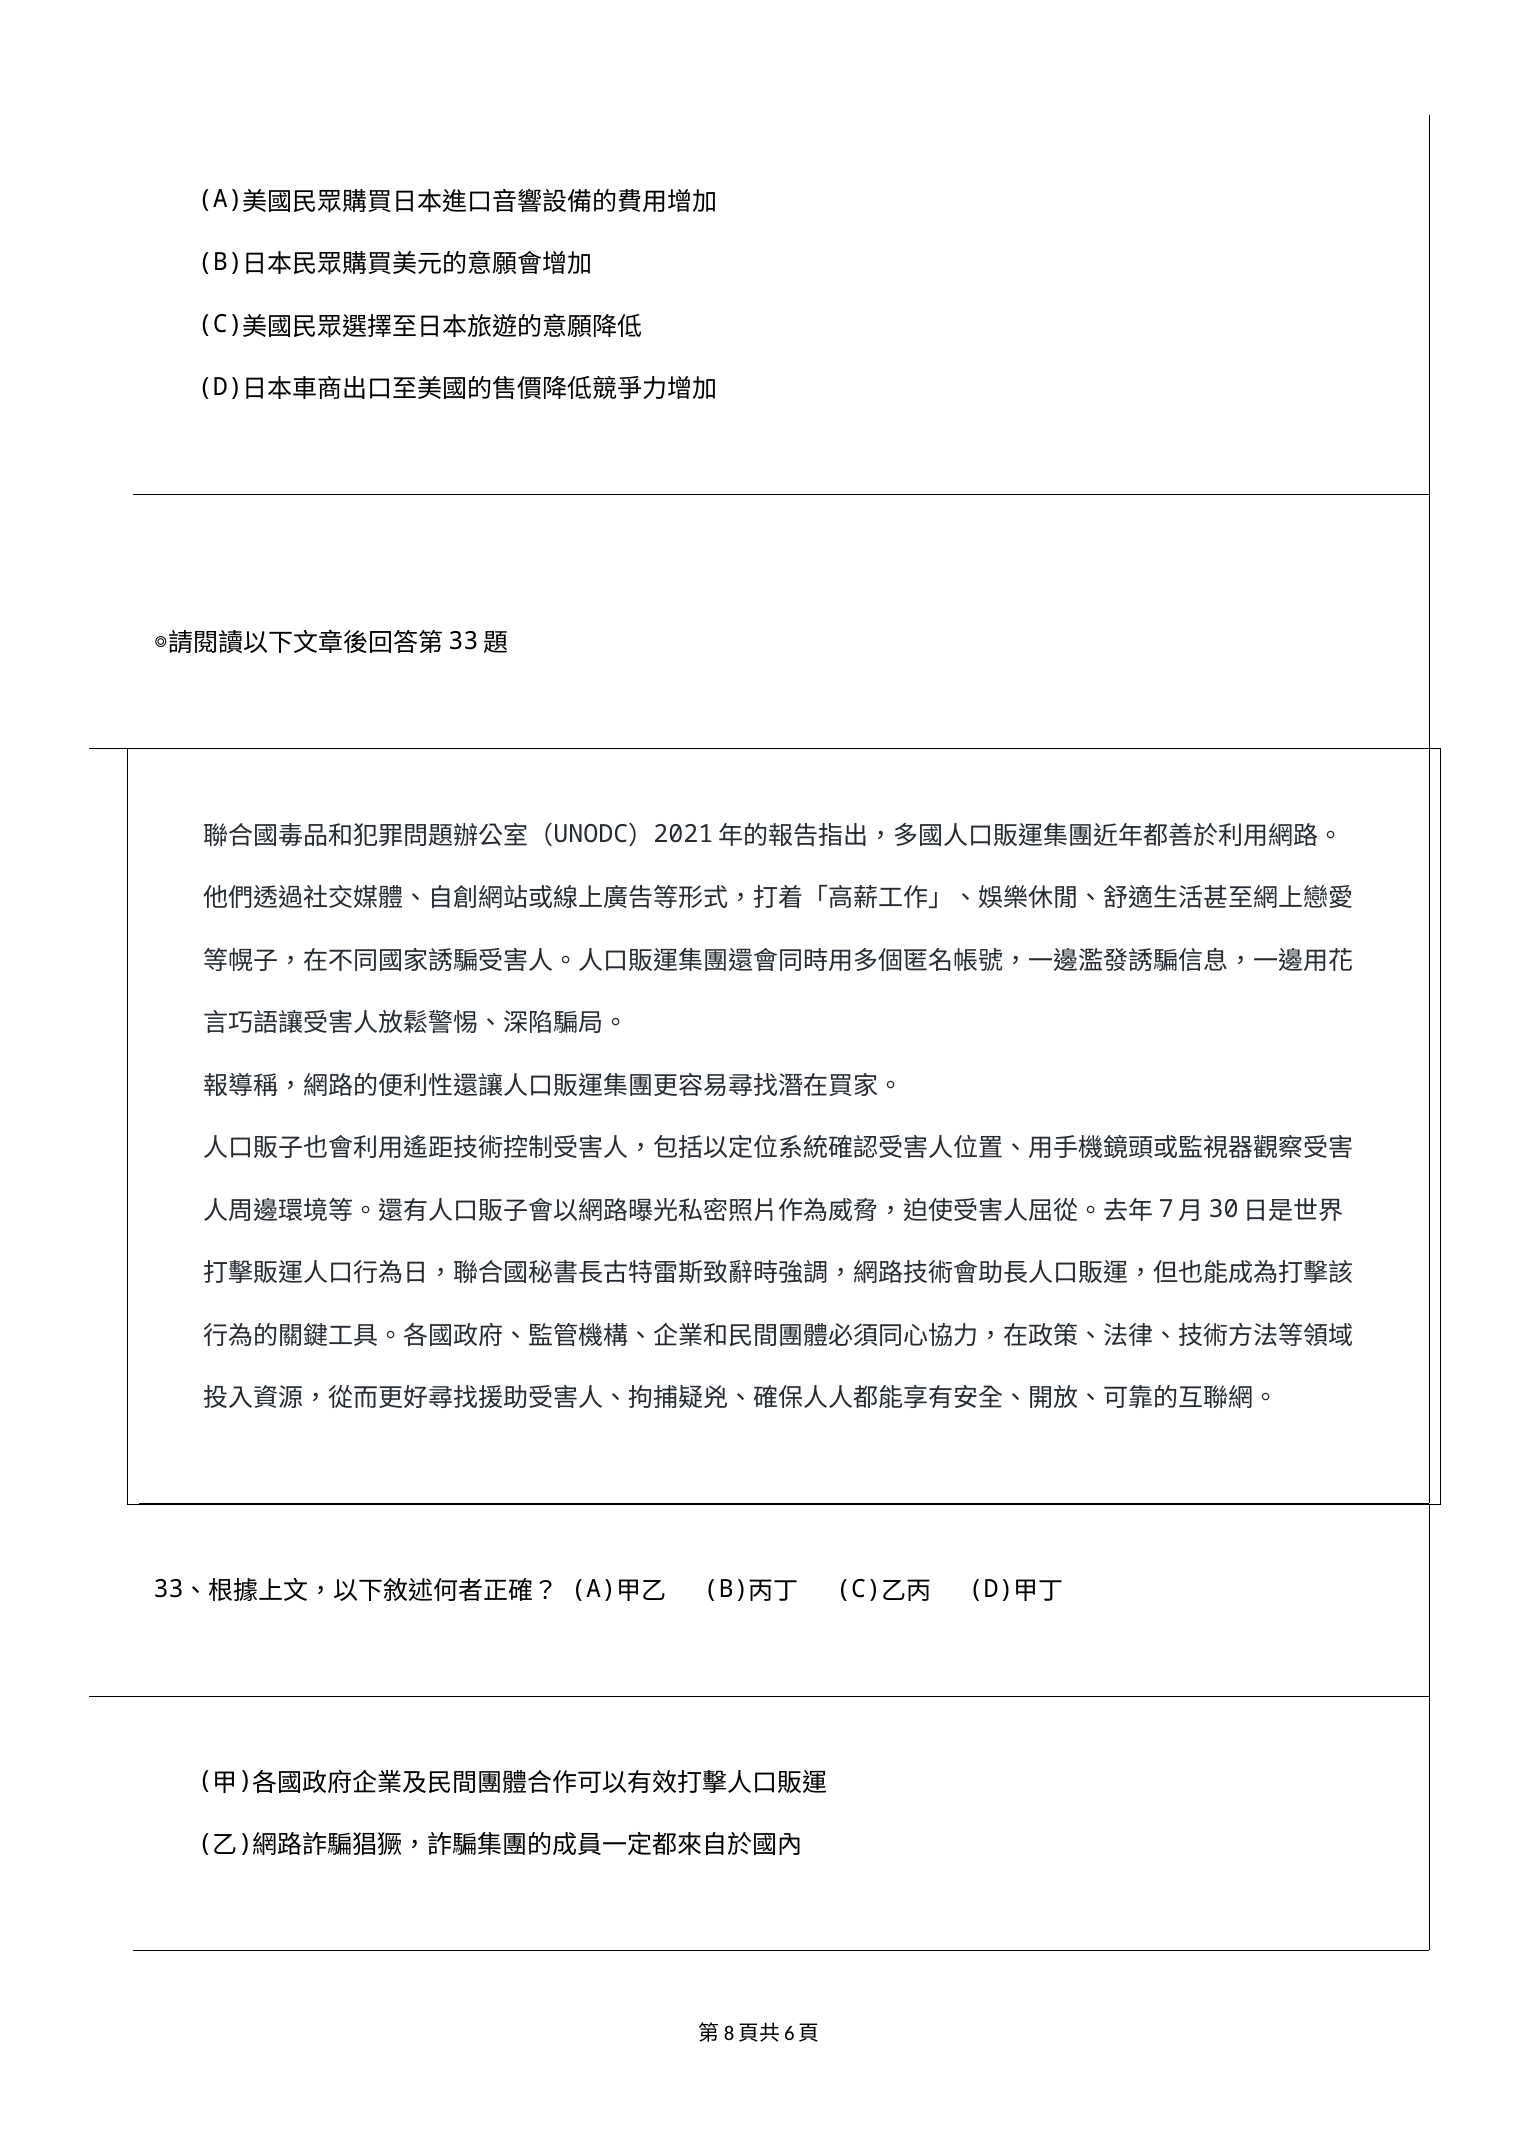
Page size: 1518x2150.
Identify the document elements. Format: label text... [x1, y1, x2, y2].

subtitle ◎請閱讀以下文章後回答第33題 [88, 621, 1429, 748]
subtitle (D)日本車商出口至美國的售價降低競爭力增加 [133, 367, 1429, 494]
subtitle (C)美國民眾選擇至日本旅遊的意願降低 [133, 304, 1429, 367]
subtitle (乙)網路詐騙猖獗，詐騙集團的成員一定都來自於國內 [133, 1823, 1429, 1950]
subtitle 33、根據上文，以下敘述何者正確？ (A)甲乙 (B)丙丁 (C)乙丙 (D)甲丁 [89, 1504, 1429, 1696]
subtitle (B)日本民眾購買美元的意願會增加 [133, 242, 1429, 304]
subtitle (A)美國民眾購買日本進口音響設備的費用增加 [133, 115, 1429, 242]
table_header 聯合國毒品和犯罪問題辦公室（UNODC）2021年的報告指出，多國人口販運集團近年都善於利用網路。他們透過社交媒體、自創網站或線上廣告等形式，打着「高薪工作」、娛樂休閒、舒適生活甚至網上戀愛等幌子，在不同國家誘騙受害人。人口販運集團還會同時用多個匿名帳號，一邊濫發誘騙信息，一邊用花言巧語讓受害人放鬆警惕、深陷騙局。 報導稱，網路的便利性還讓人口販運集團更容易尋找潛在買家。 人口販子也會利用遙距技術控制受害人，包括以定位系統確認受害人位置、用手機鏡頭或監視器觀察受害人周邊環境等。還有人口販子會以網路曝光私密照片作為威脅，迫使受害人屈從。去年7月30日是世界打擊販運人口行為日，聯合國秘書長古特雷斯致辭時強調，網路技術會助長人口販運，但也能成為打擊該行為的關鍵工具。各國政府、監管機構、企業和民間團體必須同心協力，在政策、法律、技術方法等領域投入資源，從而更好尋找援助受害人、拘捕疑兇、確保人人都能享有安全、開放、可靠的互聯網。 [128, 749, 1429, 1503]
subtitle (甲)各國政府企業及民間團體合作可以有效打擊人口販運 [133, 1696, 1429, 1823]
